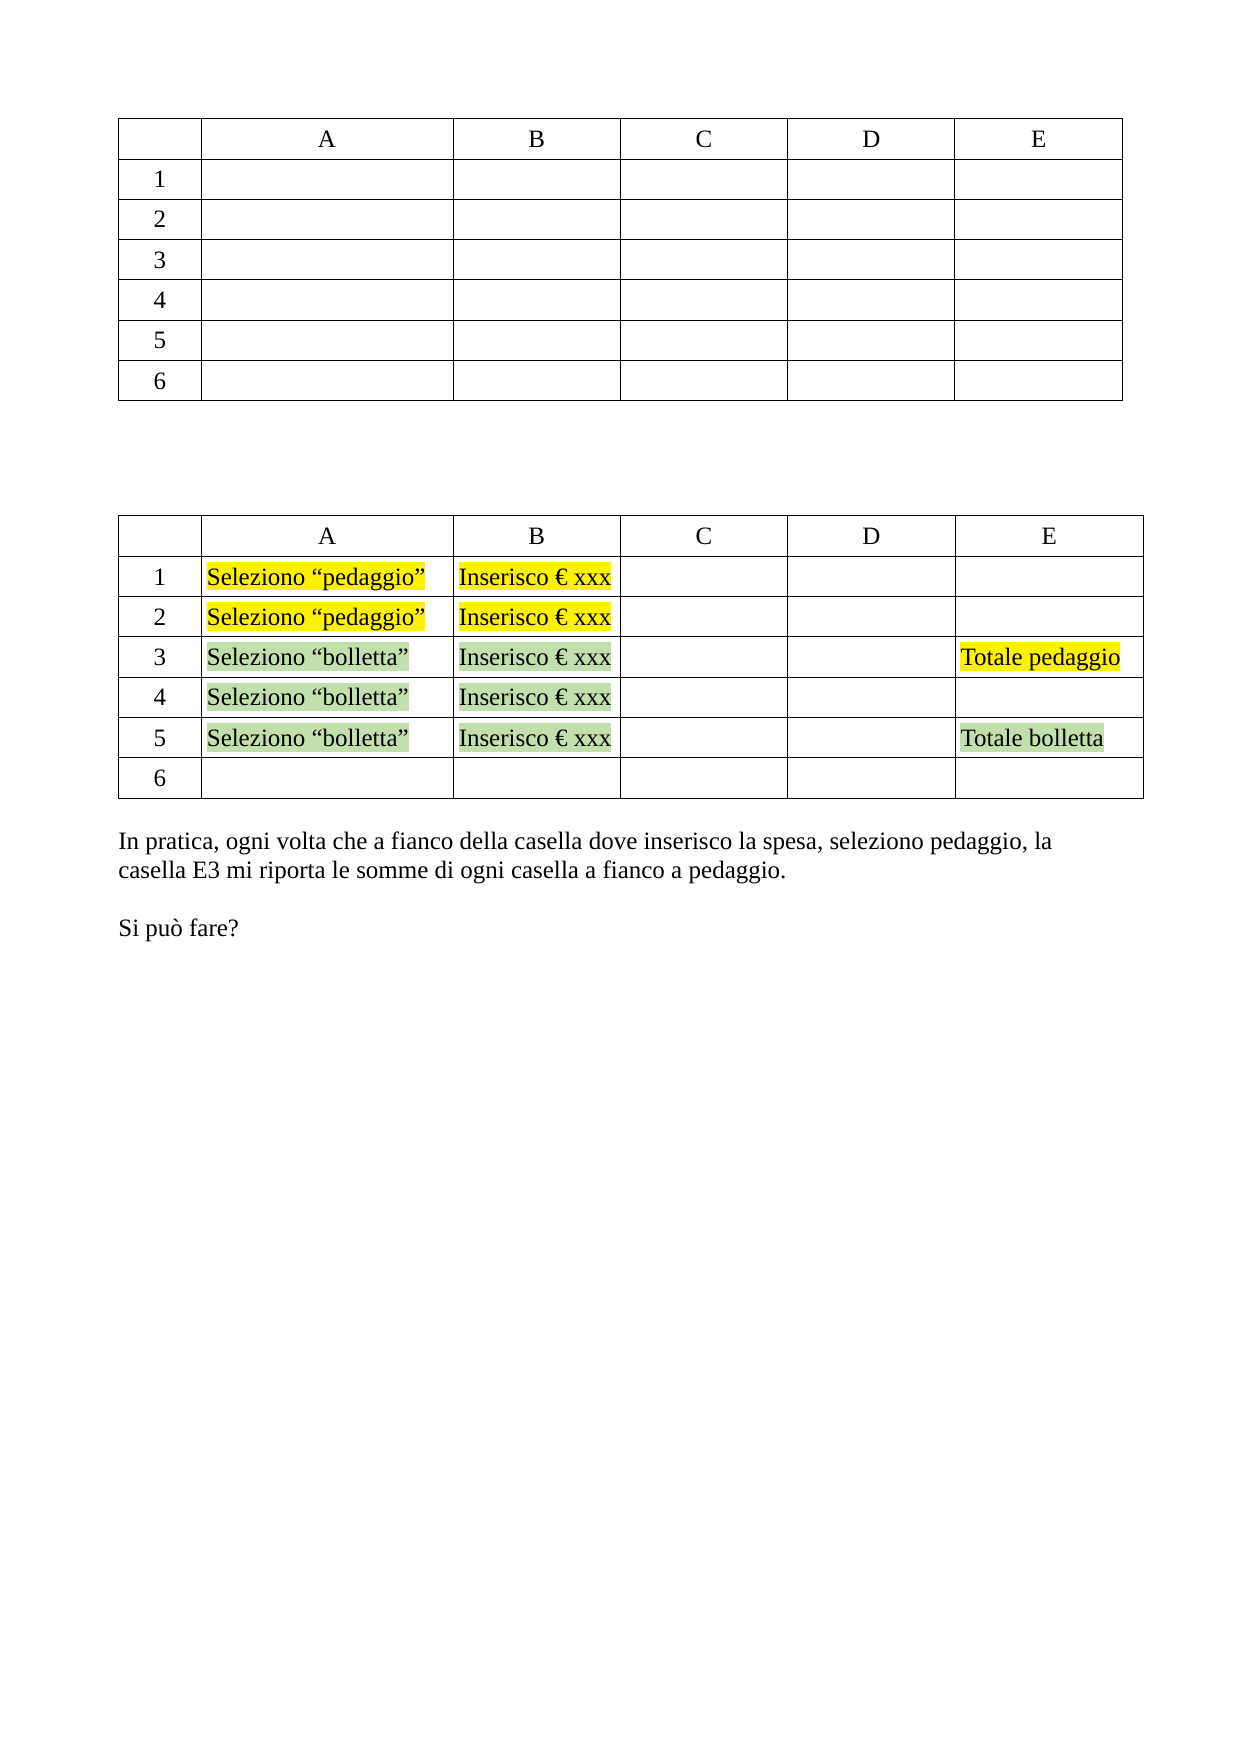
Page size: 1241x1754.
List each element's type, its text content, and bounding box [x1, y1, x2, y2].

table_cell [454, 240, 620, 279]
table_cell 2 [119, 597, 201, 636]
table_cell [621, 240, 787, 279]
table_cell [955, 240, 1122, 279]
table_cell [956, 678, 1143, 717]
table_cell Inserisco € xxx [454, 718, 620, 757]
table_cell [454, 758, 620, 798]
text In pratica, ogni volta che a fianco della casella dove inserisco la spesa, seleziono pedaggio, la casella E3 mi riporta le somme di ogni casella a fianco a pedaggio. [118, 826, 1122, 884]
table_cell Seleziono “bolletta” [202, 678, 453, 717]
table_cell [621, 597, 787, 636]
table_cell [788, 597, 955, 636]
table_header C [621, 119, 787, 158]
table_header D [788, 516, 955, 556]
table_cell [202, 321, 453, 360]
table_cell Seleziono “pedaggio” [202, 597, 453, 636]
table_cell [202, 240, 453, 279]
table_cell [621, 758, 787, 798]
table_cell 6 [119, 361, 201, 400]
table_cell [202, 758, 453, 798]
table_cell [788, 280, 954, 320]
table_cell [788, 758, 955, 798]
table_header [119, 516, 201, 556]
table_cell Inserisco € xxx [454, 597, 620, 636]
table_cell [202, 160, 453, 199]
table_cell [956, 557, 1143, 596]
table_cell [788, 160, 954, 199]
table_header B [454, 516, 620, 556]
table_cell [454, 160, 620, 199]
table_cell [955, 280, 1122, 320]
table_header A [202, 119, 453, 158]
table_cell [454, 280, 620, 320]
table_cell 4 [119, 280, 201, 320]
table_cell [621, 557, 787, 596]
table_header E [956, 516, 1143, 556]
table_cell 4 [119, 678, 201, 717]
table_cell [788, 240, 954, 279]
table_cell 6 [119, 758, 201, 798]
table_cell [621, 718, 787, 757]
table_header D [788, 119, 954, 158]
table_cell [788, 321, 954, 360]
table_cell 3 [119, 637, 201, 677]
table_cell 5 [119, 718, 201, 757]
table_cell Seleziono “pedaggio” [202, 557, 453, 596]
table_cell [955, 321, 1122, 360]
table_cell [788, 361, 954, 400]
table_cell Totale bolletta [956, 718, 1143, 757]
table_cell 3 [119, 240, 201, 279]
table_header [119, 119, 201, 158]
table_cell [202, 200, 453, 239]
table_cell 2 [119, 200, 201, 239]
text Si può fare? [118, 913, 1122, 941]
table_cell [454, 200, 620, 239]
table_header A [202, 516, 453, 556]
table_cell Seleziono “bolletta” [202, 637, 453, 677]
table_cell [788, 718, 955, 757]
table_cell [621, 200, 787, 239]
table_cell [955, 200, 1122, 239]
table_cell [621, 160, 787, 199]
table_cell [202, 280, 453, 320]
table_cell [955, 361, 1122, 400]
table_cell Inserisco € xxx [454, 557, 620, 596]
table_cell [621, 321, 787, 360]
table_cell Inserisco € xxx [454, 637, 620, 677]
table_cell [621, 678, 787, 717]
table_cell [621, 361, 787, 400]
table_cell [788, 637, 955, 677]
table_cell [788, 200, 954, 239]
table_cell [956, 597, 1143, 636]
table_cell Seleziono “bolletta” [202, 718, 453, 757]
table_cell [454, 361, 620, 400]
table_cell Totale pedaggio [956, 637, 1143, 677]
table_cell [621, 637, 787, 677]
table_cell [621, 280, 787, 320]
table_cell 1 [119, 557, 201, 596]
table_cell [202, 361, 453, 400]
table_cell 5 [119, 321, 201, 360]
table_cell [955, 160, 1122, 199]
table_cell 1 [119, 160, 201, 199]
table_cell [788, 678, 955, 717]
table_header C [621, 516, 787, 556]
table_cell [956, 758, 1143, 798]
table_cell [788, 557, 955, 596]
table_cell Inserisco € xxx [454, 678, 620, 717]
table_cell [454, 321, 620, 360]
table_header E [955, 119, 1122, 158]
table_header B [454, 119, 620, 158]
